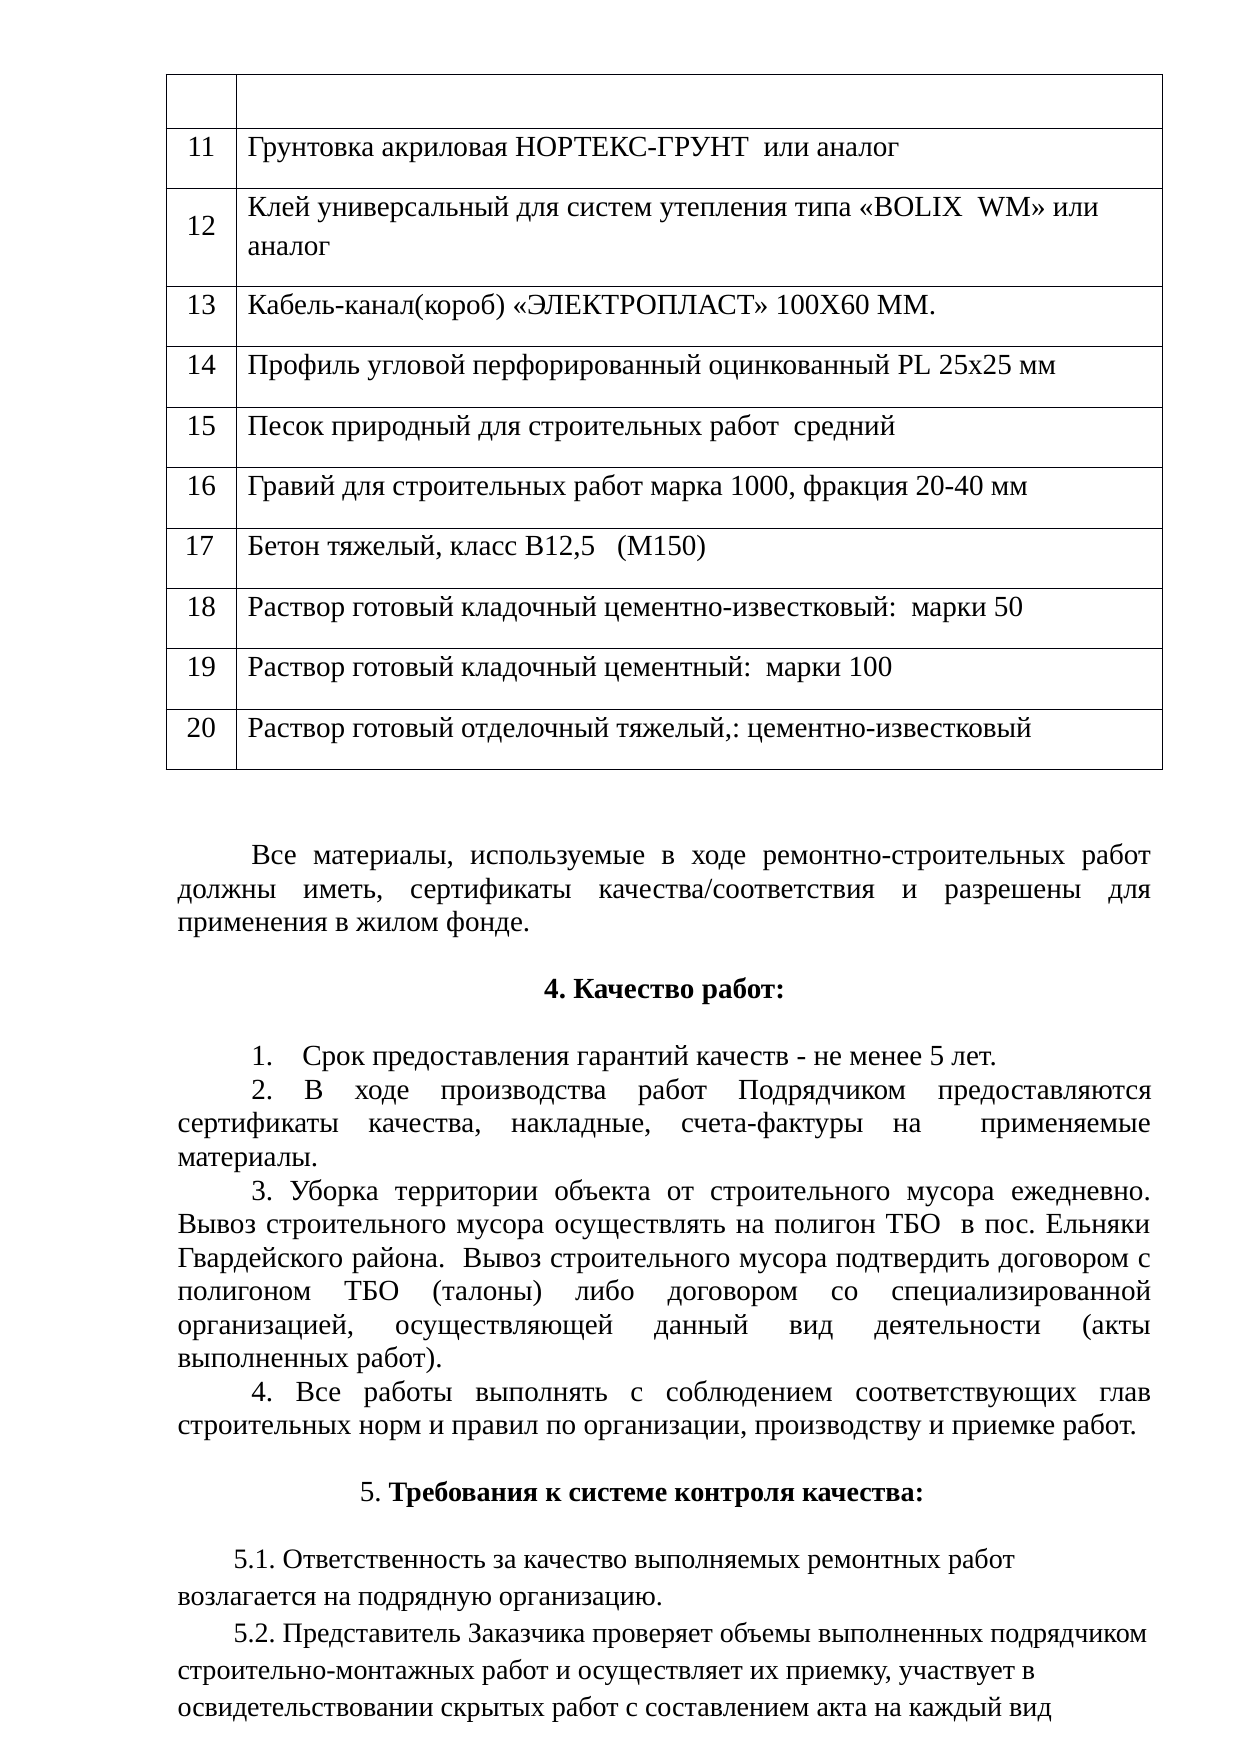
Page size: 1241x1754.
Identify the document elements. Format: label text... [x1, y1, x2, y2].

table_cell Кабель-канал(короб) «ЭЛЕКТРОПЛАСТ» 100Х60 ММ. [237, 287, 1162, 346]
text 4. Качество работ: [177, 971, 1152, 1005]
table_cell Песок природный для строительных работ средний [237, 408, 1162, 467]
text 2. В ходе производства работ Подрядчиком предоставляются сертификаты качества, накладные, счета-фактуры на применяемые материалы. [177, 1072, 1152, 1173]
text Все материалы, используемые в ходе ремонтно-строительных работ должны иметь, сертификаты качества/соответствия и разрешены для применения в жилом фонде. [177, 837, 1152, 938]
text 4. Все работы выполнять с соблюдением соответствующих глав строительных норм и правил по организации, производству и приемке работ. [177, 1374, 1152, 1441]
table_cell 12 [167, 189, 236, 286]
table_cell 13 [167, 287, 236, 346]
table_cell [167, 75, 236, 128]
table_cell 14 [167, 347, 236, 407]
table_cell Раствор готовый кладочный цементно-известковый: марки 50 [237, 589, 1162, 648]
table_cell 16 [167, 468, 236, 527]
text 3. Уборка территории объекта от строительного мусора ежедневно. Вывоз строительного мусора осуществлять на полигон ТБО в пос. Ельняки Гвардейского района. Вывоз строительного мусора подтвердить договором с полигоном ТБО (талоны) либо договором со специализированной организацией, осуществляющей данный вид деятельности (акты выполненных работ). [177, 1173, 1152, 1374]
table_cell 20 [167, 710, 236, 769]
table_cell Гравий для строительных работ марка 1000, фракция 20-40 мм [237, 468, 1162, 527]
table_cell Бетон тяжелый, класс В12,5 (М150) [237, 529, 1162, 588]
table_cell Профиль угловой перфорированный оцинкованный PL 25х25 мм [237, 347, 1162, 407]
table_cell Раствор готовый отделочный тяжелый,: цементно-известковый [237, 710, 1162, 769]
table_cell 15 [167, 408, 236, 467]
text 5.1. Ответственность за качество выполняемых ремонтных работ возлагается на подрядную организацию. 5.2. Представитель Заказчика проверяет объемы выполненных подрядчиком строительно-монтажных работ и осуществляет их приемку, участвует в освидетельствовании скрытых работ с составлением акта на каждый вид [177, 1542, 1152, 1723]
text 5. Требования к системе контроля качества: [177, 1474, 1152, 1508]
table_cell Клей универсальный для систем утепления типа «BOLIX WM» или аналог [237, 189, 1162, 286]
table_cell 11 [167, 129, 236, 188]
table_cell 19 [167, 649, 236, 709]
text 1. Срок предоставления гарантий качеств - не менее 5 лет. [177, 1038, 1152, 1072]
table_cell Грунтовка акриловая НОРТЕКС-ГРУНТ или аналог [237, 129, 1162, 188]
table_cell [237, 75, 1162, 128]
table_cell 17 [167, 529, 236, 588]
table_cell Раствор готовый кладочный цементный: марки 100 [237, 649, 1162, 709]
table_cell 18 [167, 589, 236, 648]
